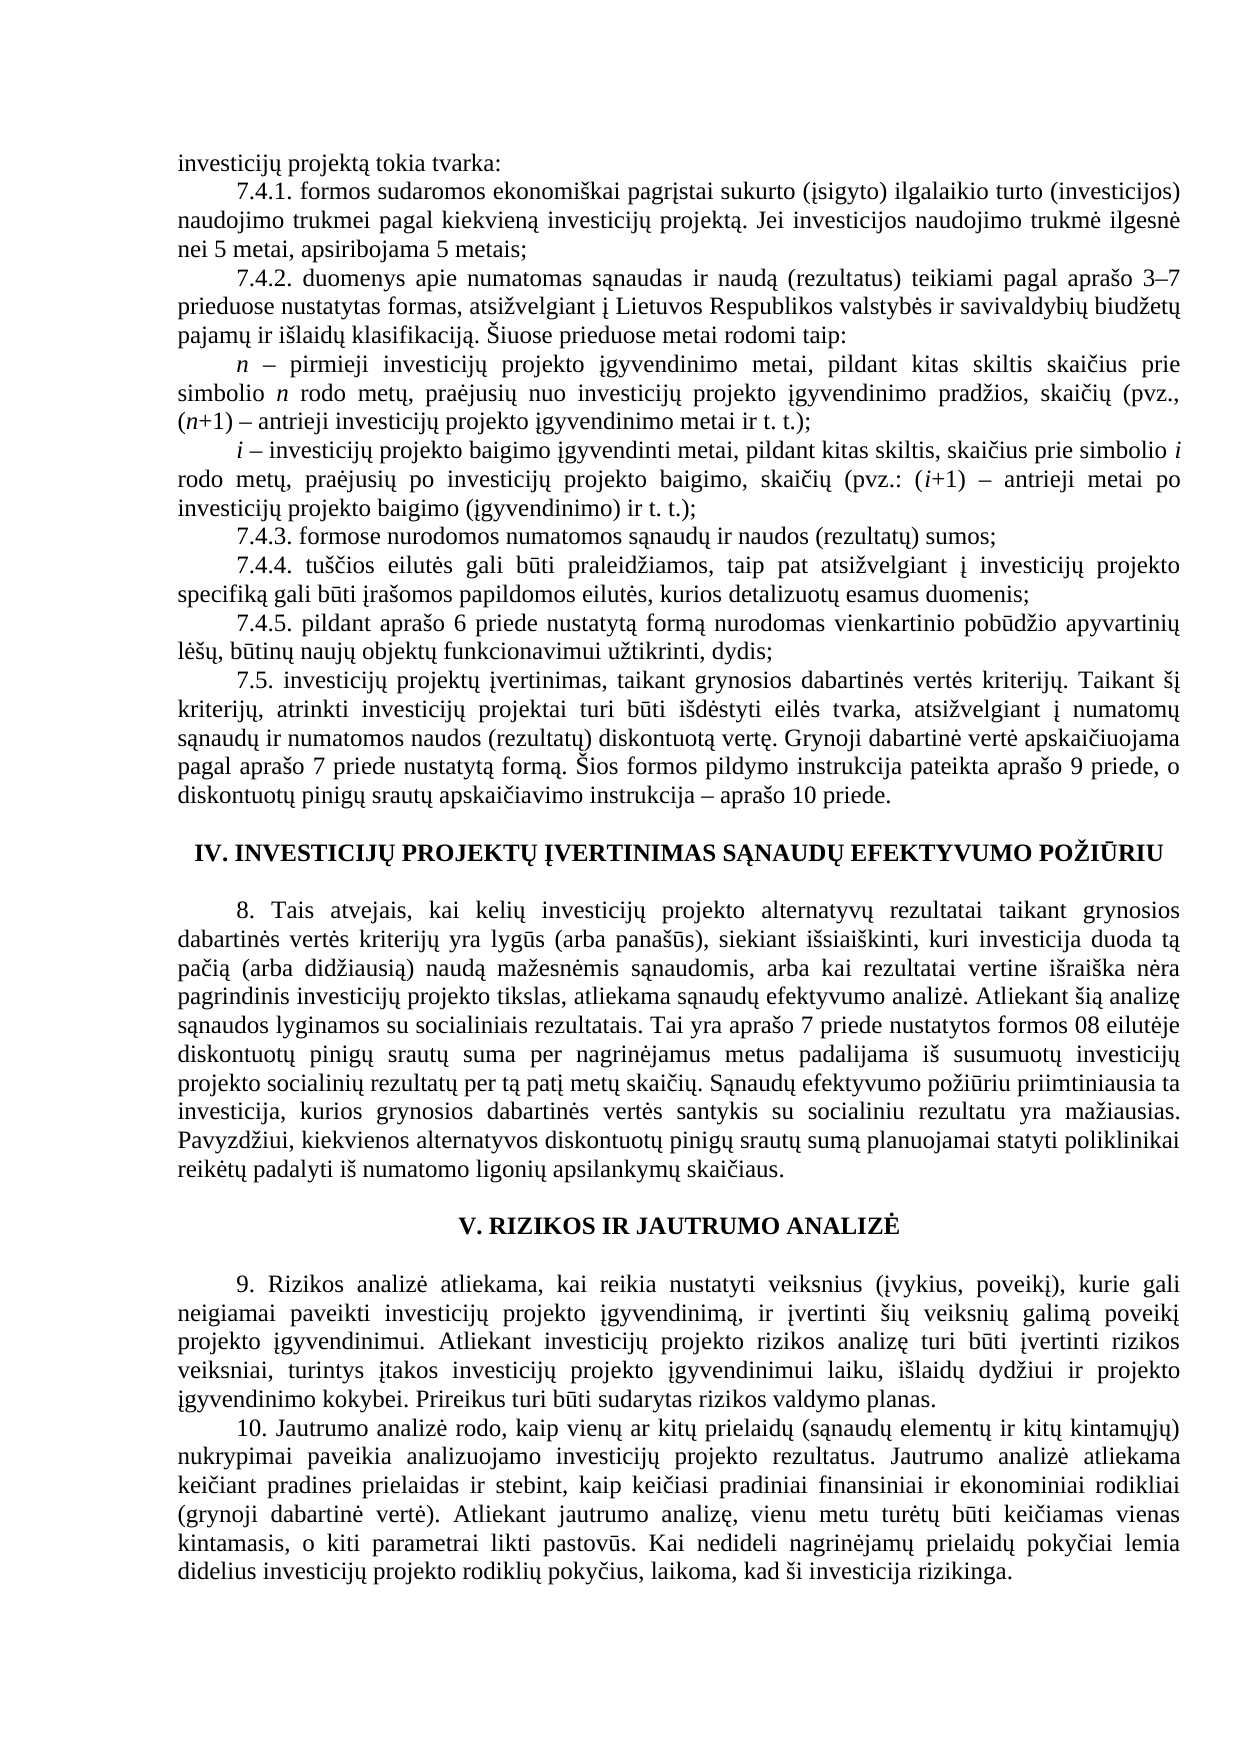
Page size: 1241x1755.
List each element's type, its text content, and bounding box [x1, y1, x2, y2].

text IV. INVESTICIJŲ PROJEKTŲ ĮVERTINIMAS SĄNAUDŲ EFEKTYVUMO POŽIŪRIU [177, 838, 1181, 866]
text 10. Jautrumo analizė rodo, kaip vienų ar kitų prielaidų (sąnaudų elementų ir kitų kintamųjų) nukrypimai paveikia analizuojamo investicijų projekto rezultatus. Jautrumo analizė atliekama keičiant pradines prielaidas ir stebint, kaip keičiasi pradiniai finansiniai ir ekonominiai rodikliai (grynoji dabartinė vertė). Atliekant jautrumo analizę, vienu metu turėtų būti keičiamas vienas kintamasis, o kiti parametrai likti pastovūs. Kai nedideli nagrinėjamų prielaidų pokyčiai lemia didelius investicijų projekto rodiklių pokyčius, laikoma, kad ši investicija rizikinga. [177, 1413, 1181, 1585]
text 7.4.3. formose nurodomos numatomos sąnaudų ir naudos (rezultatų) sumos; [177, 521, 1181, 550]
text 8. Tais atvejais, kai kelių investicijų projekto alternatyvų rezultatai taikant grynosios dabartinės vertės kriterijų yra lygūs (arba panašūs), siekiant išsiaiškinti, kuri investicija duoda tą pačią (arba didžiausią) naudą mažesnėmis sąnaudomis, arba kai rezultatai vertine išraiška nėra pagrindinis investicijų projekto tikslas, atliekama sąnaudų efektyvumo analizė. Atliekant šią analizę sąnaudos lyginamos su socialiniais rezultatais. Tai yra aprašo 7 priede nustatytos formos 08 eilutėje diskontuotų pinigų srautų suma per nagrinėjamus metus padalijama iš susumuotų investicijų projekto socialinių rezultatų per tą patį metų skaičių. Sąnaudų efektyvumo požiūriu priimtiniausia ta investicija, kurios grynosios dabartinės vertės santykis su socialiniu rezultatu yra mažiausias. Pavyzdžiui, kiekvienos alternatyvos diskontuotų pinigų srautų sumą planuojamai statyti poliklinikai reikėtų padalyti iš numatomo ligonių apsilankymų skaičiaus. [177, 895, 1181, 1183]
text V. RIZIKOS IR JAUTRUMO ANALIZĖ [177, 1211, 1181, 1240]
text 7.4.2. duomenys apie numatomas sąnaudas ir naudą (rezultatus) teikiami pagal aprašo 3–7 prieduose nustatytas formas, atsižvelgiant į Lietuvos Respublikos valstybės ir savivaldybių biudžetų pajamų ir išlaidų klasifikaciją. Šiuose prieduose metai rodomi taip: [177, 263, 1181, 349]
text 7.4.4. tuščios eilutės gali būti praleidžiamos, taip pat atsižvelgiant į investicijų projekto specifiką gali būti įrašomos papildomos eilutės, kurios detalizuotų esamus duomenis; [177, 550, 1181, 608]
text 7.4.1. formos sudaromos ekonomiškai pagrįstai sukurto (įsigyto) ilgalaikio turto (investicijos) naudojimo trukmei pagal kiekvieną investicijų projektą. Jei investicijos naudojimo trukmė ilgesnė nei 5 metai, apsiribojama 5 metais; [177, 176, 1181, 263]
text investicijų projektą tokia tvarka: [177, 148, 1181, 176]
text 7.4.5. pildant aprašo 6 priede nustatytą formą nurodomas vienkartinio pobūdžio apyvartinių lėšų, būtinų naujų objektų funkcionavimui užtikrinti, dydis; [177, 608, 1181, 665]
text i – investicijų projekto baigimo įgyvendinti metai, pildant kitas skiltis, skaičius prie simbolio i rodo metų, praėjusių po investicijų projekto baigimo, skaičių (pvz.: (i+1) – antrieji metai po investicijų projekto baigimo (įgyvendinimo) ir t. t.); [177, 435, 1181, 521]
text 7.5. investicijų projektų įvertinimas, taikant grynosios dabartinės vertės kriterijų. Taikant šį kriterijų, atrinkti investicijų projektai turi būti išdėstyti eilės tvarka, atsižvelgiant į numatomų sąnaudų ir numatomos naudos (rezultatų) diskontuotą vertę. Grynoji dabartinė vertė apskaičiuojama pagal aprašo 7 priede nustatytą formą. Šios formos pildymo instrukcija pateikta aprašo 9 priede, o diskontuotų pinigų srautų apskaičiavimo instrukcija – aprašo 10 priede. [177, 665, 1181, 809]
text n – pirmieji investicijų projekto įgyvendinimo metai, pildant kitas skiltis skaičius prie simbolio n rodo metų, praėjusių nuo investicijų projekto įgyvendinimo pradžios, skaičių (pvz., (n+1) – antrieji investicijų projekto įgyvendinimo metai ir t. t.); [177, 349, 1181, 435]
text 9. Rizikos analizė atliekama, kai reikia nustatyti veiksnius (įvykius, poveikį), kurie gali neigiamai paveikti investicijų projekto įgyvendinimą, ir įvertinti šių veiksnių galimą poveikį projekto įgyvendinimui. Atliekant investicijų projekto rizikos analizę turi būti įvertinti rizikos veiksniai, turintys įtakos investicijų projekto įgyvendinimui laiku, išlaidų dydžiui ir projekto įgyvendinimo kokybei. Prireikus turi būti sudarytas rizikos valdymo planas. [177, 1269, 1181, 1413]
